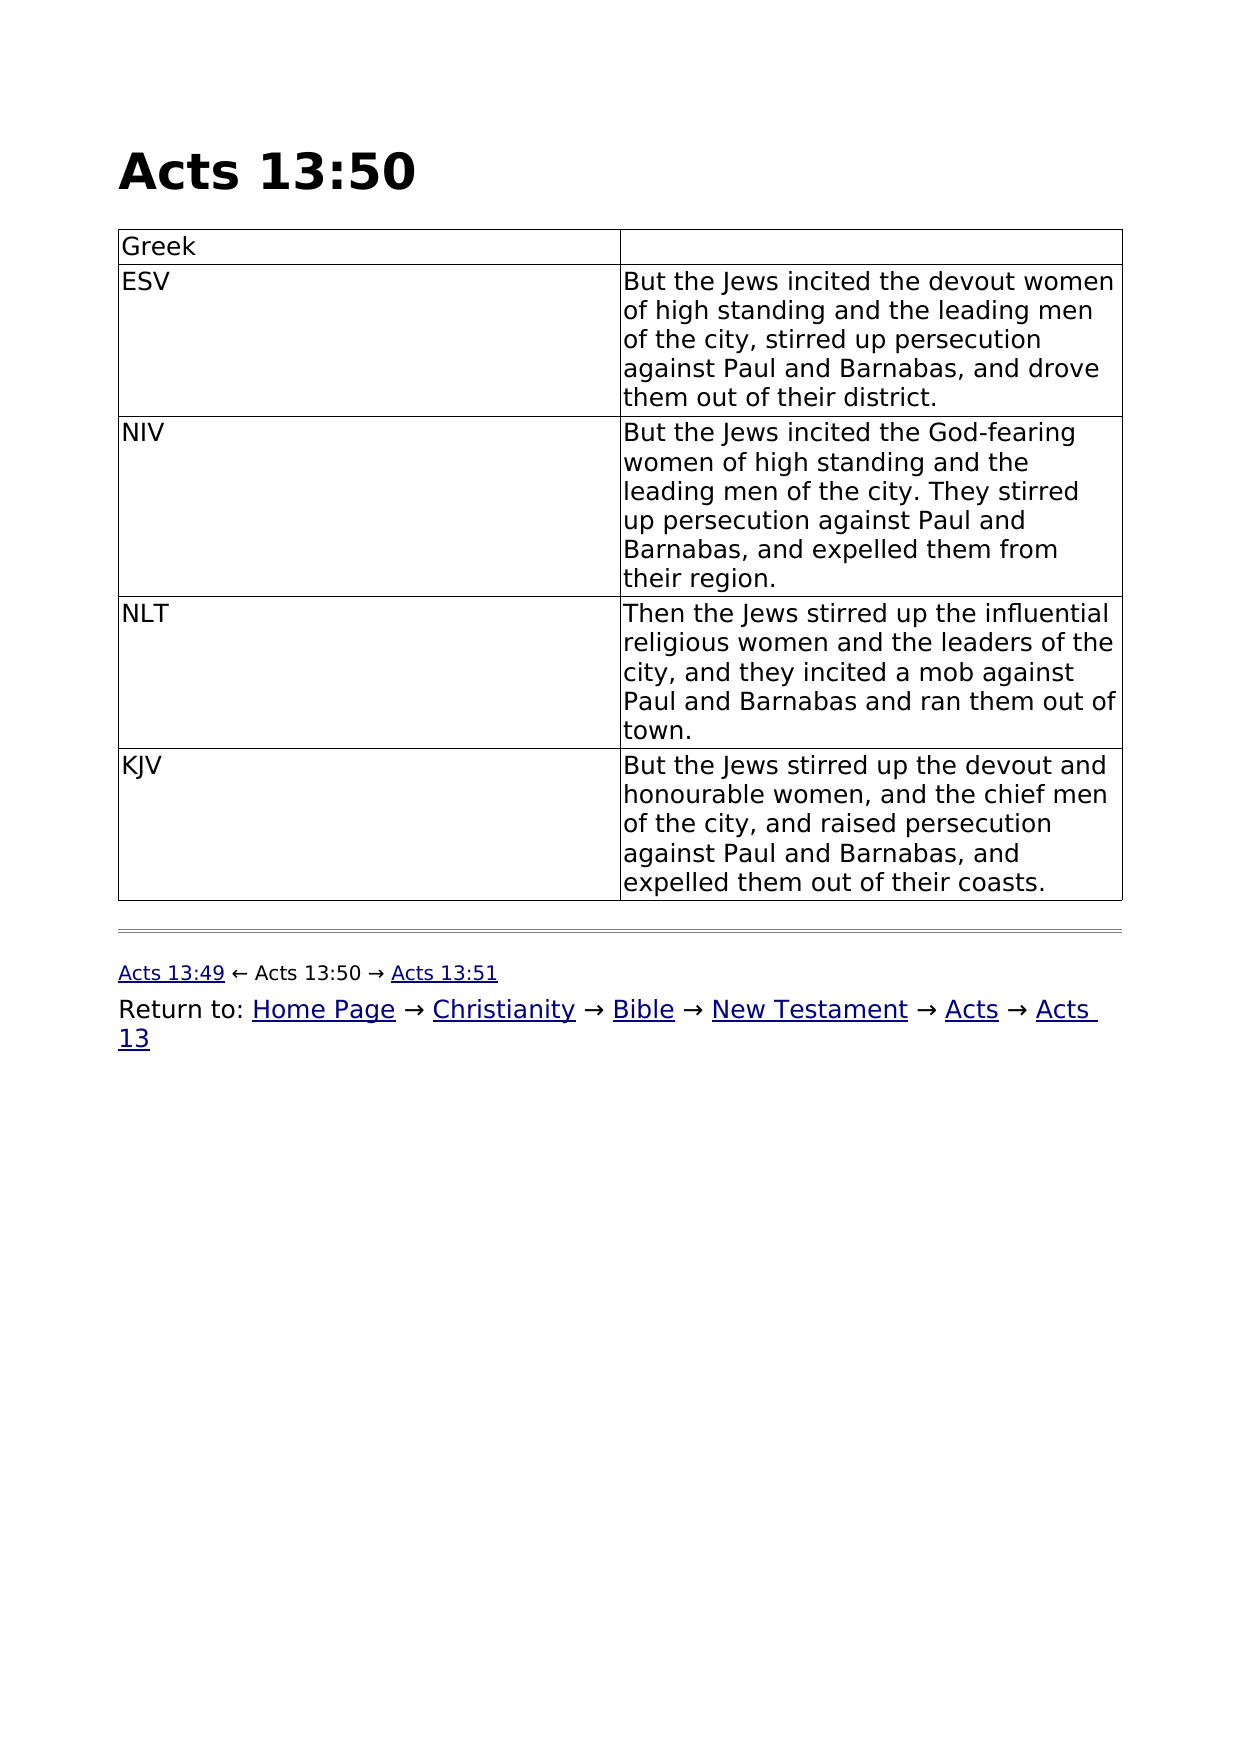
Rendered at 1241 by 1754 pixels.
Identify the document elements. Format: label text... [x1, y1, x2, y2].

table_cell KJV [119, 749, 620, 900]
table_cell NIV [119, 417, 620, 596]
table_cell ESV [119, 265, 620, 416]
table_cell But the Jews stirred up the devout and honourable women, and the chief men of the city, and raised persecution against Paul and Barnabas, and expelled them out of their coasts. [621, 749, 1122, 900]
text Acts 13:49 ← Acts 13:50 → Acts 13:51 [118, 961, 1122, 995]
table_header [621, 230, 1122, 264]
table_cell But the Jews incited the God-fearing women of high standing and the leading men of the city. They stirred up persecution against Paul and Barnabas, and expelled them from their region. [621, 417, 1122, 596]
table_cell NLT [119, 597, 620, 748]
table_cell But the Jews incited the devout women of high standing and the leading men of the city, stirred up persecution against Paul and Barnabas, and drove them out of their district. [621, 265, 1122, 416]
table_cell Then the Jews stirred up the influential religious women and the leaders of the city, and they incited a mob against Paul and Barnabas and ran them out of town. [621, 597, 1122, 748]
subtitle Acts 13:50 [118, 143, 1122, 201]
table_header Greek [119, 230, 620, 264]
text Return to: Home Page → Christianity → Bible → New Testament → Acts → Acts 13 [118, 995, 1122, 1054]
